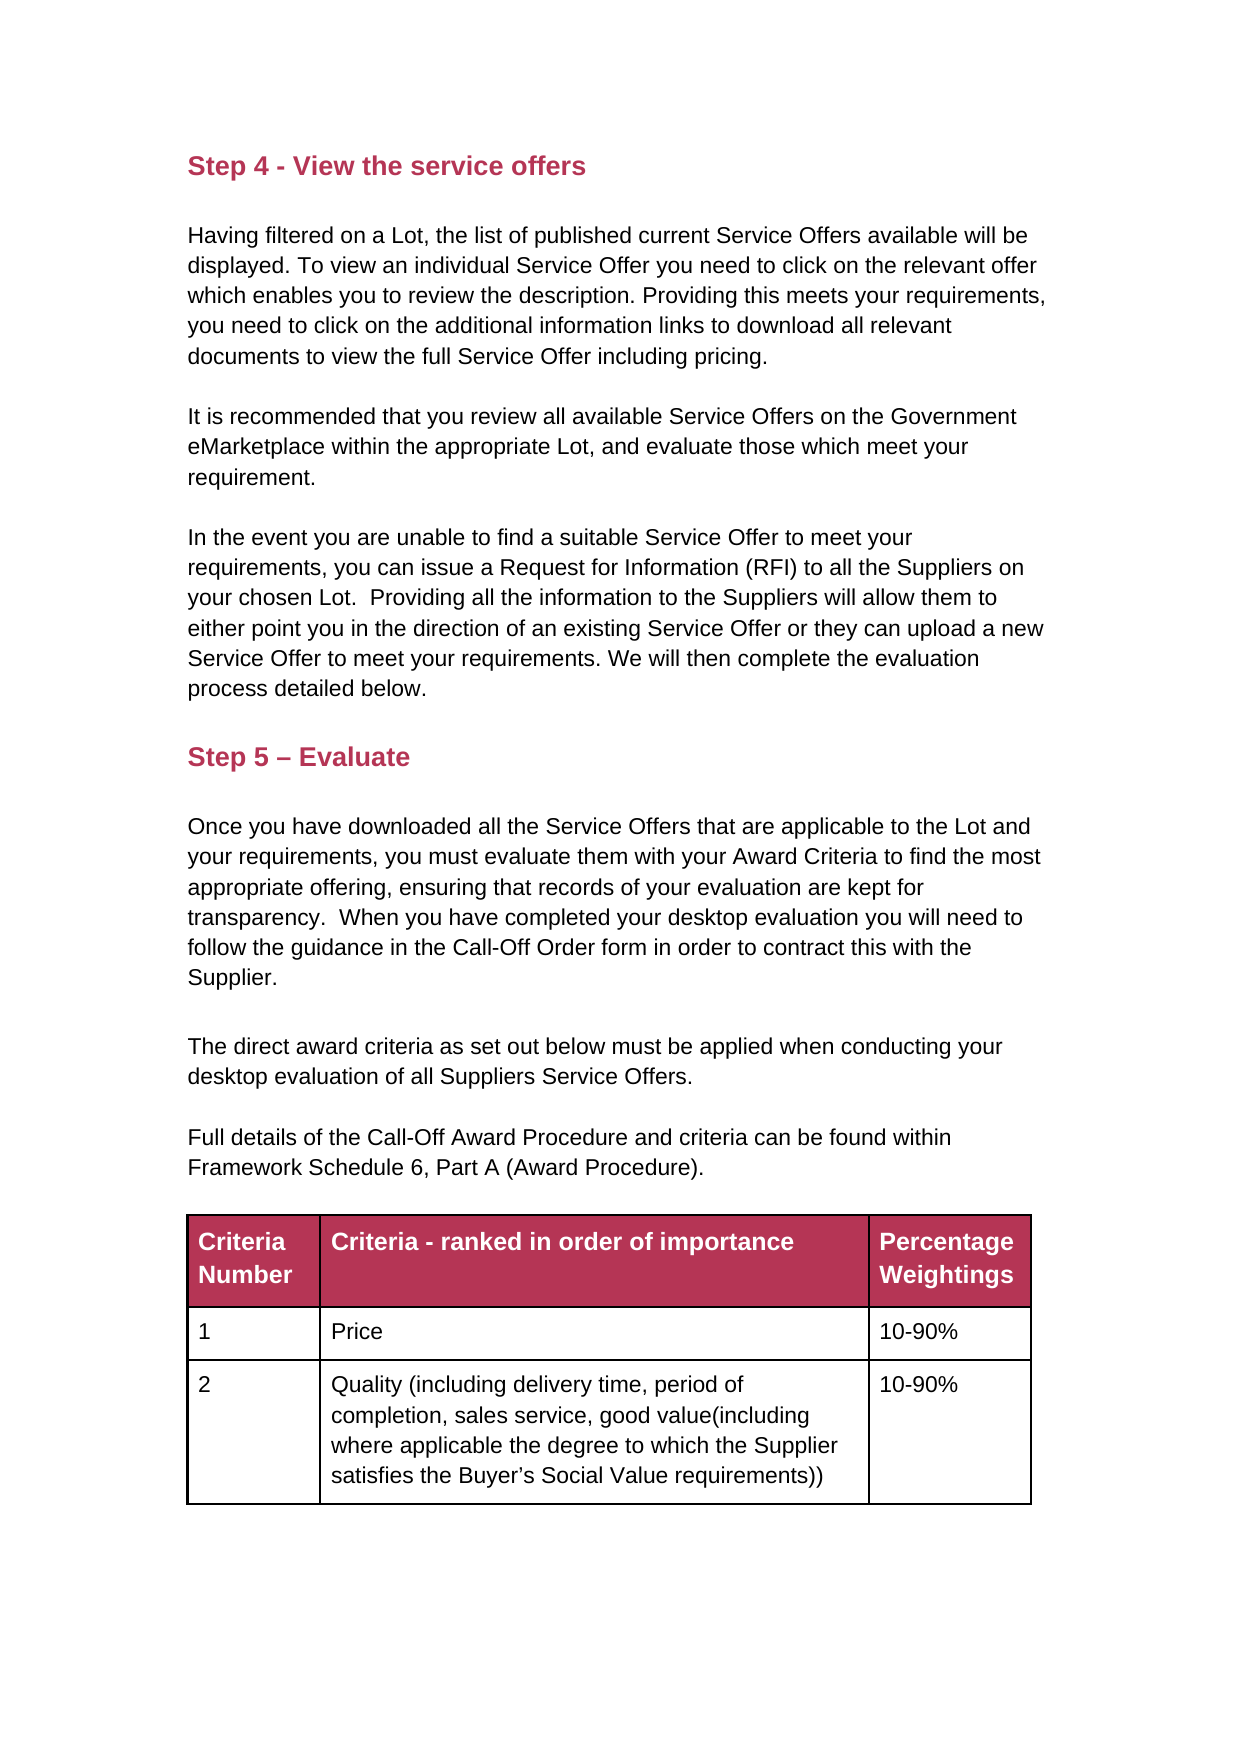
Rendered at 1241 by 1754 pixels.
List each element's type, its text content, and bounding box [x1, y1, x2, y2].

table_cell 10-90% [870, 1308, 1030, 1359]
text The direct award criteria as set out below must be applied when conducting your desktop evaluation of all Suppliers Service Offers. [187, 1033, 1053, 1089]
table_header Criteria Number [189, 1216, 319, 1306]
table_cell 1 [189, 1308, 319, 1359]
table_header Criteria - ranked in order of importance [321, 1216, 868, 1306]
text Having filtered on a Lot, the list of published current Service Offers available will be displayed. To view an individual Service Offer you need to click on the relevant offer which enables you to review the description. Providing this meets your requirements, you need to click on the additional information links to download all relevant documents to view the full Service Offer including pricing. [187, 222, 1053, 369]
table_cell Quality (including delivery time, period of completion, sales service, good value(including where applicable the degree to which the Supplier satisfies the Buyer’s Social Value requirements)) [321, 1361, 868, 1503]
text In the event you are unable to find a suitable Service Offer to meet your requirements, you can issue a Request for Information (RFI) to all the Suppliers on your chosen Lot. Providing all the information to the Suppliers will allow them to either point you in the direction of an existing Service Offer or they can upload a new Service Offer to meet your requirements. We will then complete the evaluation process detailed below. [187, 524, 1053, 701]
table_cell 2 [189, 1361, 319, 1503]
table_header Percentage Weightings [870, 1216, 1030, 1306]
table_cell Price [321, 1308, 868, 1359]
table_cell 10-90% [870, 1361, 1030, 1503]
text Once you have downloaded all the Service Offers that are applicable to the Lot and your requirements, you must evaluate them with your Award Criteria to find the most appropriate offering, ensuring that records of your evaluation are kept for transparency. When you have completed your desktop evaluation you will need to follow the guidance in the Call-Off Order form in order to contract this with the Supplier. [187, 813, 1053, 990]
text Step 4 - View the service offers [187, 150, 1053, 181]
text Full details of the Call-Off Award Procedure and criteria can be found within Framework Schedule 6, Part A (Award Procedure). [187, 1123, 1053, 1180]
text Step 5 – Evaluate [187, 741, 1053, 772]
text It is recommended that you review all available Service Offers on the Government eMarketplace within the appropriate Lot, and evaluate those which meet your requirement. [187, 403, 1053, 490]
